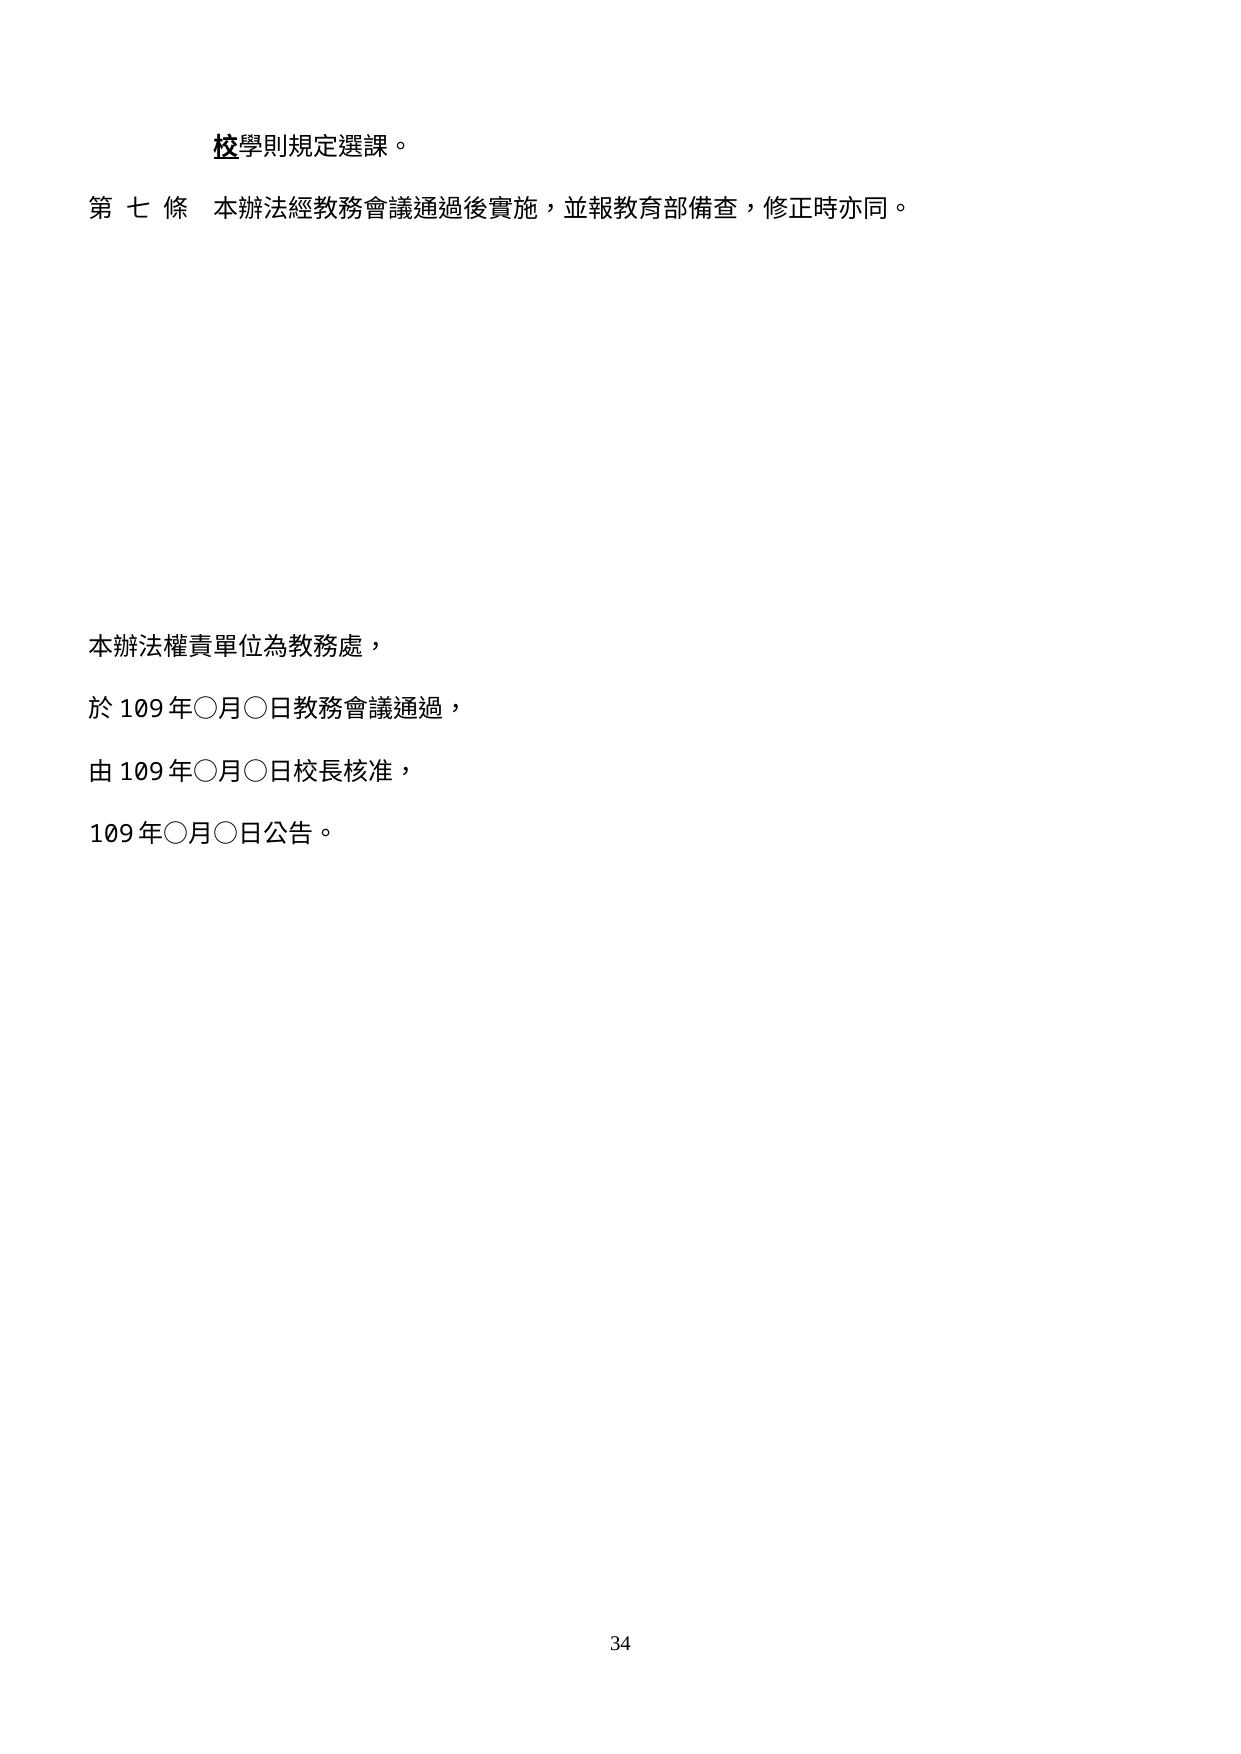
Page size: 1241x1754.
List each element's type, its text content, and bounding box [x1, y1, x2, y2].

text 本辦法權責單位為教務處， [89, 603, 1152, 665]
text 109年○月○日公告。 [89, 790, 1152, 853]
text 校學則規定選課。 [89, 103, 1152, 165]
text 第 七 條 本辦法經教務會議通過後實施，並報教育部備查，修正時亦同。 [89, 165, 1152, 228]
text 由109年○月○日校長核准， [89, 728, 1152, 790]
text 於109年○月○日教務會議通過， [89, 665, 1152, 728]
